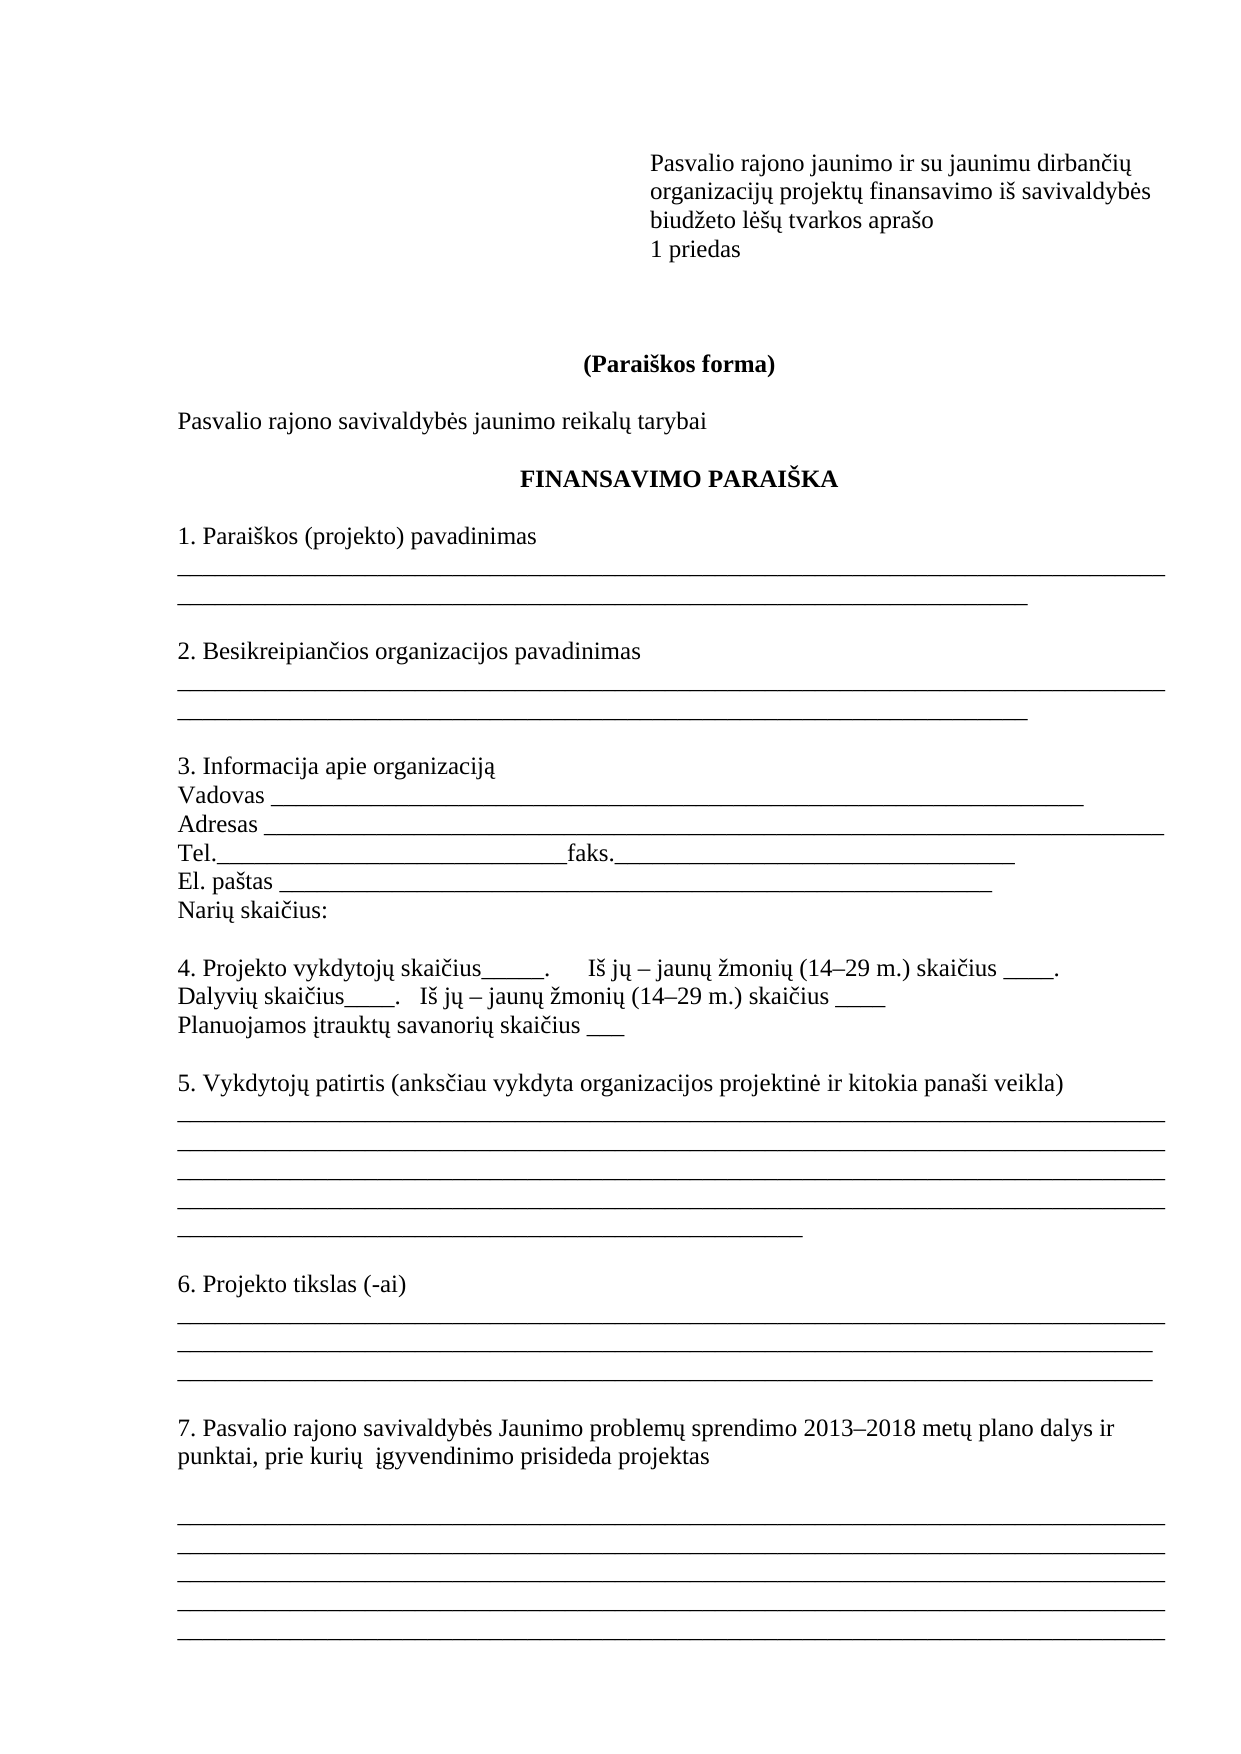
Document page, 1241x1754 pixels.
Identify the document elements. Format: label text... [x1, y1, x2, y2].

text _______________________________________________________________________________ [177, 1528, 1181, 1556]
text _______________________________________________________________________________ [177, 1096, 1181, 1125]
text ______________________________________________________________________________ [177, 1326, 1181, 1355]
text Tel.____________________________faks.________________________________ [177, 838, 1181, 866]
text _______________________________________________________________________________ [177, 1556, 1181, 1585]
text _______________________________________________________________________________ [177, 550, 1181, 579]
text 3. Informacija apie organizaciją [177, 751, 1181, 780]
text _______________________________________________________________________________ [177, 1614, 1181, 1643]
text _______________________________________________________________________________ [177, 1183, 1181, 1211]
text 2. Besikreipiančios organizacijos pavadinimas [177, 636, 1181, 665]
text 1. Paraiškos (projekto) pavadinimas [177, 521, 1181, 550]
text El. paštas _________________________________________________________ [177, 866, 1181, 895]
text biudžeto lėšų tvarkos aprašo [177, 205, 1181, 234]
text _______________________________________________________________________________ [177, 1298, 1181, 1326]
text Dalyvių skaičius____. Iš jų – jaunų žmonių (14–29 m.) skaičius ____ [177, 981, 1181, 1010]
text Pasvalio rajono savivaldybės jaunimo reikalų tarybai [177, 406, 1181, 435]
text ______________________________________________________________________________ [177, 1355, 1181, 1384]
text 5. Vykdytojų patirtis (anksčiau vykdyta organizacijos projektinė ir kitokia panaši veikla) [177, 1068, 1181, 1096]
text Adresas ________________________________________________________________________ [177, 809, 1181, 838]
text FINANSAVIMO PARAIŠKA [177, 464, 1181, 493]
text 7. Pasvalio rajono savivaldybės Jaunimo problemų sprendimo 2013–2018 metų plano dalys ir punktai, prie kurių įgyvendinimo prisideda projektas [177, 1413, 1181, 1470]
text organizacijų projektų finansavimo iš savivaldybės [177, 176, 1181, 205]
text _______________________________________________________________________________ [177, 1154, 1181, 1183]
text __________________________________________________ [177, 1211, 1181, 1240]
text ____________________________________________________________________ [177, 694, 1181, 723]
text _______________________________________________________________________________ [177, 665, 1181, 694]
text 6. Projekto tikslas (-ai) [177, 1269, 1181, 1298]
text Pasvalio rajono jaunimo ir su jaunimu dirbančių [177, 148, 1181, 176]
text _______________________________________________________________________________ [177, 1499, 1181, 1528]
text Vadovas _________________________________________________________________ [177, 780, 1181, 809]
text Planuojamos įtrauktų savanorių skaičius ___ [177, 1010, 1181, 1039]
text _______________________________________________________________________________ [177, 1585, 1181, 1614]
text 4. Projekto vykdytojų skaičius_____. Iš jų – jaunų žmonių (14–29 m.) skaičius ____. [177, 953, 1181, 981]
text _______________________________________________________________________________ [177, 1125, 1181, 1154]
text Narių skaičius: [177, 895, 1181, 924]
text (Paraiškos forma) [177, 349, 1181, 378]
text 1 priedas [177, 234, 1181, 263]
text ____________________________________________________________________ [177, 579, 1181, 608]
